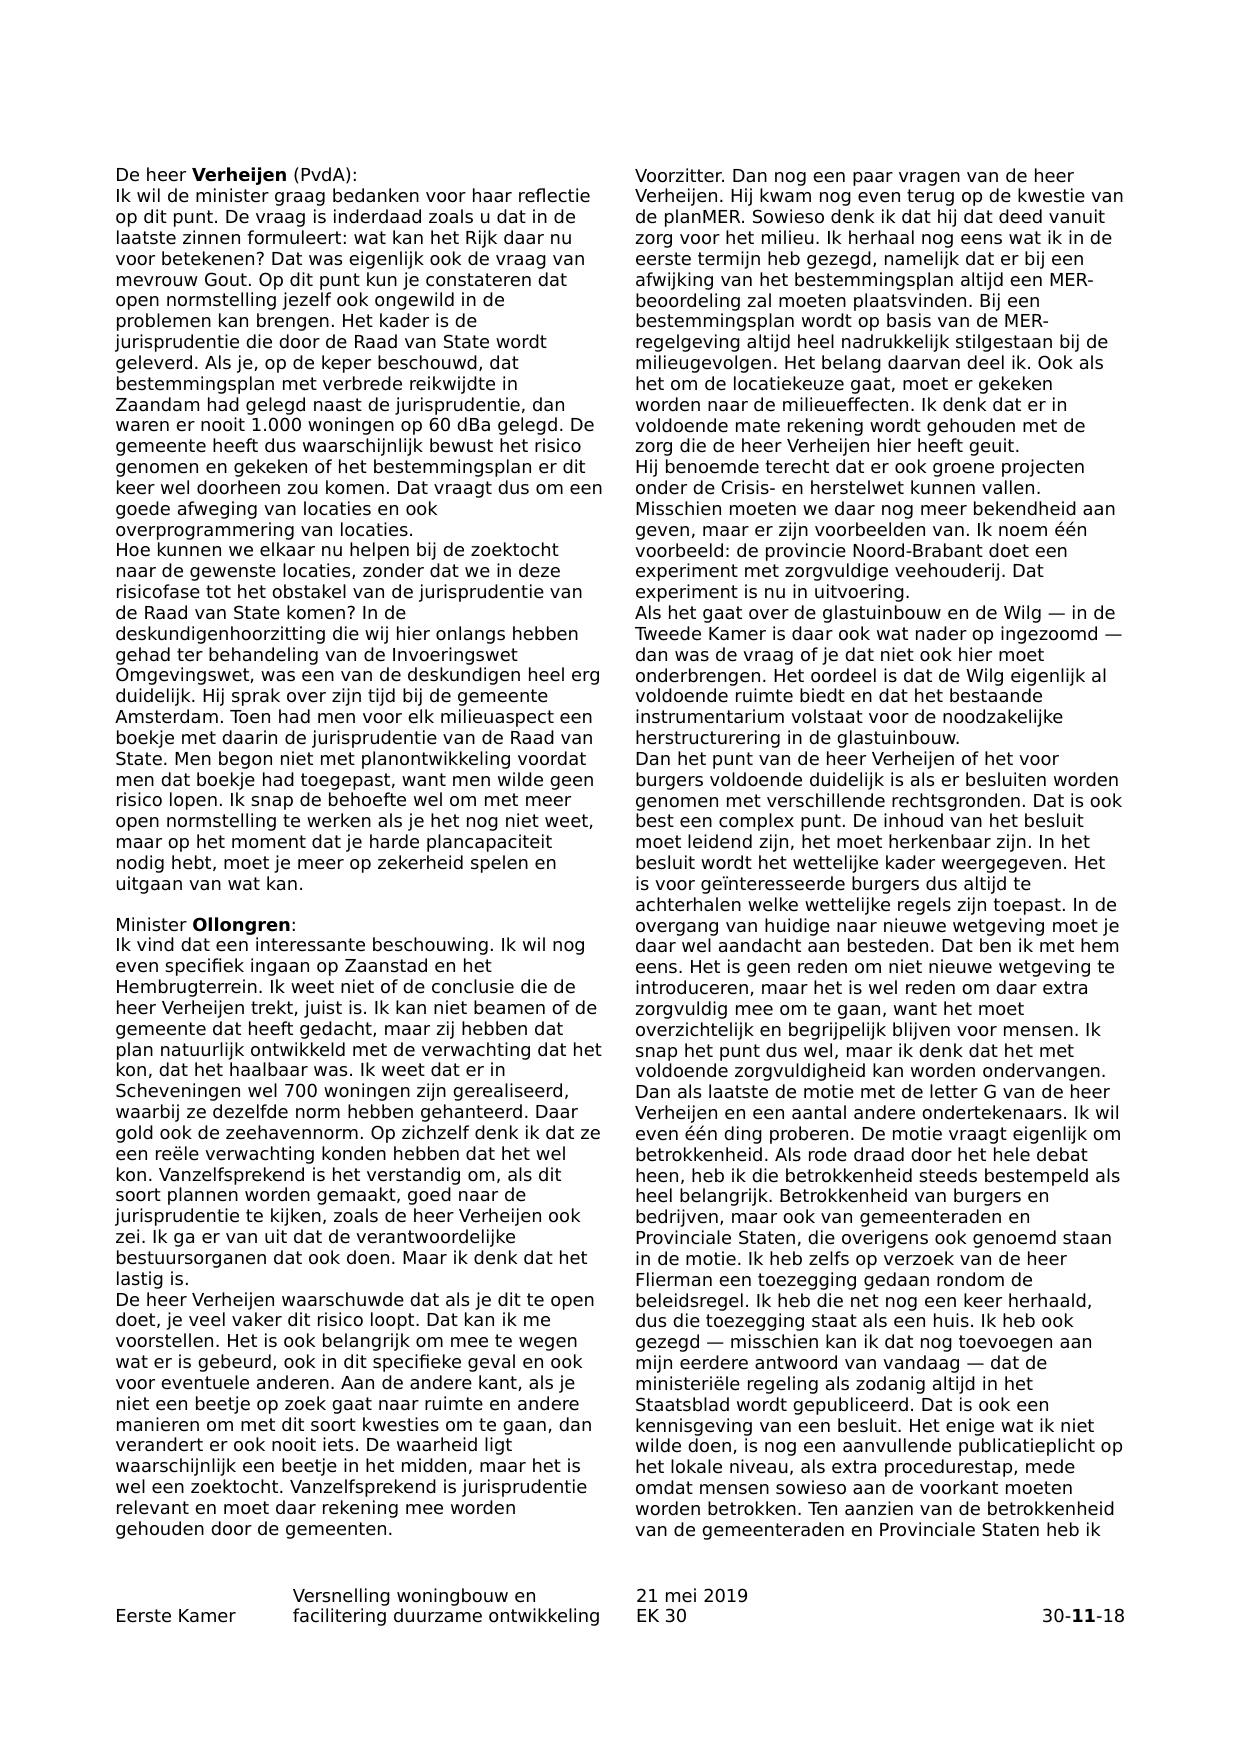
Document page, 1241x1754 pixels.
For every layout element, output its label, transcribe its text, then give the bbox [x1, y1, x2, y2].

text Hoe kunnen we elkaar nu helpen bij de zoektocht naar de gewenste locaties, zonder dat we in deze risicofase tot het obstakel van de jurisprudentie van de Raad van State komen? In de deskundigenhoorzitting die wij hier onlangs hebben gehad ter behandeling van de Invoeringswet Omgevingswet, was een van de deskundigen heel erg duidelijk. Hij sprak over zijn tijd bij de gemeente Amsterdam. Toen had men voor elk milieuaspect een boekje met daarin de jurisprudentie van de Raad van State. Men begon niet met planontwikkeling voordat men dat boekje had toegepast, want men wilde geen risico lopen. Ik snap de behoefte wel om met meer open normstelling te werken als je het nog niet weet, maar op het moment dat je harde plancapaciteit nodig hebt, moet je meer op zekerheid spelen en uitgaan van wat kan. [115, 540, 605, 894]
text Ik vind dat een interessante beschouwing. Ik wil nog even specifiek ingaan op Zaanstad en het Hembrugterrein. Ik weet niet of de conclusie die de heer Verheijen trekt, juist is. Ik kan niet beamen of de gemeente dat heeft gedacht, maar zij hebben dat plan natuurlijk ontwikkeld met de verwachting dat het kon, dat het haalbaar was. Ik weet dat er in Scheveningen wel 700 woningen zijn gerealiseerd, waarbij ze dezelfde norm hebben gehanteerd. Daar gold ook de zeehavennorm. Op zichzelf denk ik dat ze een reële verwachting konden hebben dat het wel kon. Vanzelfsprekend is het verstandig om, als dit soort plannen worden gemaakt, goed naar de jurisprudentie te kijken, zoals de heer Verheijen ook zei. Ik ga er van uit dat de verantwoordelijke bestuursorganen dat ook doen. Maar ik denk dat het lastig is. [115, 935, 605, 1289]
text De heer Verheijen (PvdA): [115, 165, 605, 186]
text Ik wil de minister graag bedanken voor haar reflectie op dit punt. De vraag is inderdaad zoals u dat in de laatste zinnen formuleert: wat kan het Rijk daar nu voor betekenen? Dat was eigenlijk ook de vraag van mevrouw Gout. Op dit punt kun je constateren dat open normstelling jezelf ook ongewild in de problemen kan brengen. Het kader is de jurisprudentie die door de Raad van State wordt geleverd. Als je, op de keper beschouwd, dat bestemmingsplan met verbrede reikwijdte in Zaandam had gelegd naast de jurisprudentie, dan waren er nooit 1.000 woningen op 60 dBa gelegd. De gemeente heeft dus waarschijnlijk bewust het risico genomen en gekeken of het bestemmingsplan er dit keer wel doorheen zou komen. Dat vraagt dus om een goede afweging van locaties en ook overprogrammering van locaties. [115, 186, 605, 540]
text De heer Verheijen waarschuwde dat als je dit te open doet, je veel vaker dit risico loopt. Dat kan ik me voorstellen. Het is ook belangrijk om mee te wegen wat er is gebeurd, ook in dit specifieke geval en ook voor eventuele anderen. Aan de andere kant, als je niet een beetje op zoek gaat naar ruimte en andere manieren om met dit soort kwesties om te gaan, dan verandert er ook nooit iets. De waarheid ligt waarschijnlijk een beetje in het midden, maar het is wel een zoektocht. Vanzelfsprekend is jurisprudentie relevant en moet daar rekening mee worden gehouden door de gemeenten. [115, 1289, 605, 1539]
text Dan het punt van de heer Verheijen of het voor burgers voldoende duidelijk is als er besluiten worden genomen met verschillende rechtsgronden. Dat is ook best een complex punt. De inhoud van het besluit moet leidend zijn, het moet herkenbaar zijn. In het besluit wordt het wettelijke kader weergegeven. Het is voor geïnteresseerde burgers dus altijd te achterhalen welke wettelijke regels zijn toepast. In de overgang van huidige naar nieuwe wetgeving moet je daar wel aandacht aan besteden. Dat ben ik met hem eens. Het is geen reden om niet nieuwe wetgeving te introduceren, maar het is wel reden om daar extra zorgvuldig mee om te gaan, want het moet overzichtelijk en begrijpelijk blijven voor mensen. Ik snap het punt dus wel, maar ik denk dat het met voldoende zorgvuldigheid kan worden ondervangen. [635, 749, 1125, 1082]
text Hij benoemde terecht dat er ook groene projecten onder de Crisis- en herstelwet kunnen vallen. Misschien moeten we daar nog meer bekendheid aan geven, maar er zijn voorbeelden van. Ik noem één voorbeeld: de provincie Noord-Brabant doet een experiment met zorgvuldige veehouderij. Dat experiment is nu in uitvoering. [635, 457, 1125, 603]
text Minister Ollongren: [115, 914, 605, 935]
text Dan als laatste de motie met de letter G van de heer Verheijen en een aantal andere ondertekenaars. Ik wil even één ding proberen. De motie vraagt eigenlijk om betrokkenheid. Als rode draad door het hele debat heen, heb ik die betrokkenheid steeds bestempeld als heel belangrijk. Betrokkenheid van burgers en bedrijven, maar ook van gemeenteraden en Provinciale Staten, die overigens ook genoemd staan in de motie. Ik heb zelfs op verzoek van de heer Flierman een toezegging gedaan rondom de beleidsregel. Ik heb die net nog een keer herhaald, dus die toezegging staat als een huis. Ik heb ook gezegd — misschien kan ik dat nog toevoegen aan mijn eerdere antwoord van vandaag — dat de ministeriële regeling als zodanig altijd in het Staatsblad wordt gepubliceerd. Dat is ook een kennisgeving van een besluit. Het enige wat ik niet wilde doen, is nog een aanvullende publicatieplicht op het lokale niveau, als extra procedurestap, mede omdat mensen sowieso aan de voorkant moeten worden betrokken. Ten aanzien van de betrokkenheid van de gemeenteraden en Provinciale Staten heb ik [635, 1082, 1125, 1540]
text Voorzitter. Dan nog een paar vragen van de heer Verheijen. Hij kwam nog even terug op de kwestie van de planMER. Sowieso denk ik dat hij dat deed vanuit zorg voor het milieu. Ik herhaal nog eens wat ik in de eerste termijn heb gezegd, namelijk dat er bij een afwijking van het bestemmingsplan altijd een MER-beoordeling zal moeten plaatsvinden. Bij een bestemmingsplan wordt op basis van de MER-regelgeving altijd heel nadrukkelijk stilgestaan bij de milieugevolgen. Het belang daarvan deel ik. Ook als het om de locatiekeuze gaat, moet er gekeken worden naar de milieueffecten. Ik denk dat er in voldoende mate rekening wordt gehouden met de zorg die de heer Verheijen hier heeft geuit. [635, 165, 1125, 457]
text Als het gaat over de glastuinbouw en de Wilg — in de Tweede Kamer is daar ook wat nader op ingezoomd — dan was de vraag of je dat niet ook hier moet onderbrengen. Het oordeel is dat de Wilg eigenlijk al voldoende ruimte biedt en dat het bestaande instrumentarium volstaat voor de noodzakelijke herstructurering in de glastuinbouw. [635, 603, 1125, 749]
